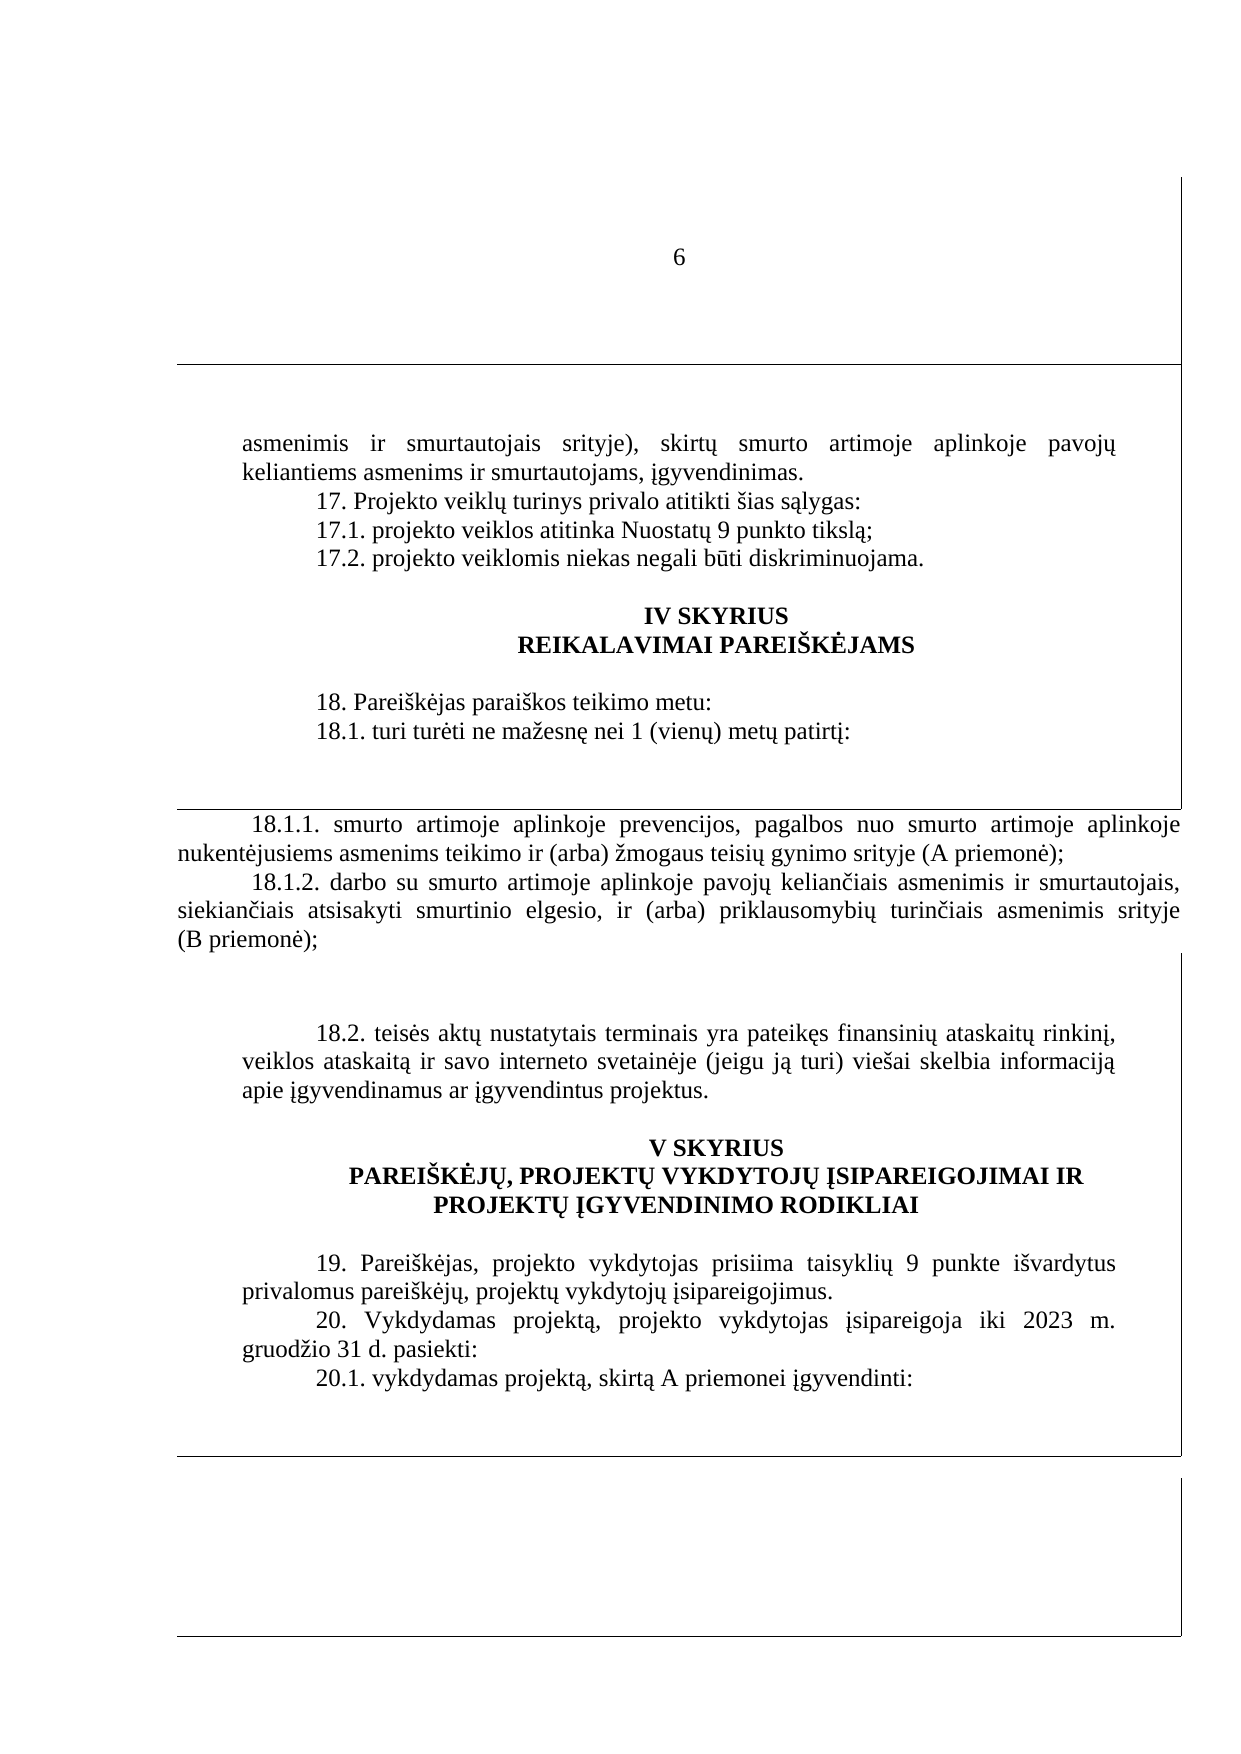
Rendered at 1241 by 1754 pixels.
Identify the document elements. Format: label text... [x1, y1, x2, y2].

text 17. Projekto veiklų turinys privalo atitikti šias sąlygas: [177, 486, 1181, 515]
text asmenimis ir smurtautojais srityje), skirtų smurto artimoje aplinkoje pavojų keliantiems asmenims ir smurtautojams, įgyvendinimas. [177, 364, 1181, 486]
text 17.1. projekto veiklos atitinka Nuostatų 9 punkto tikslą; [177, 515, 1181, 543]
text 18.1.2. darbo su smurto artimoje aplinkoje pavojų keliančiais asmenimis ir smurtautojais, siekiančiais atsisakyti smurtinio elgesio, ir (arba) priklausomybių turinčiais asmenimis srityje (B priemonė); [177, 867, 1181, 953]
text 18.2. teisės aktų nustatytais terminais yra pateikęs finansinių ataskaitų rinkinį, veiklos ataskaitą ir savo interneto svetainėje (jeigu ją turi) viešai skelbia informaciją apie įgyvendinamus ar įgyvendintus projektus. [177, 953, 1181, 1104]
text 19. Pareiškėjas, projekto vykdytojas prisiima taisyklių 9 punkte išvardytus privalomus pareiškėjų, projektų vykdytojų įsipareigojimus. [177, 1248, 1181, 1305]
text 18.1.1. smurto artimoje aplinkoje prevencijos, pagalbos nuo smurto artimoje aplinkoje nukentėjusiems asmenims teikimo ir (arba) žmogaus teisių gynimo srityje (A priemonė); [177, 809, 1181, 867]
text 18.1. turi turėti ne mažesnę nei 1 (vienų) metų patirtį: [177, 716, 1181, 809]
text 17.2. projekto veiklomis niekas negali būti diskriminuojama. [177, 543, 1181, 572]
text 20. Vykdydamas projektą, projekto vykdytojas įsipareigoja iki 2023 m. gruodžio 31 d. pasiekti: [177, 1305, 1181, 1363]
text V SKYRIUS [177, 1133, 1181, 1161]
text 20.1. vykdydamas projektą, skirtą A priemonei įgyvendinti: [177, 1363, 1181, 1456]
text 18. Pareiškėjas paraiškos teikimo metu: [177, 687, 1181, 716]
text PAREIŠKĖJŲ, PROJEKTŲ VYKDYTOJŲ ĮSIPAREIGOJIMAI IR PROJEKTŲ ĮGYVENDINIMO RODIKLIAI [177, 1161, 1181, 1219]
text IV SKYRIUS [177, 601, 1181, 630]
text REIKALAVIMAI PAREIŠKĖJAMS [177, 630, 1181, 658]
